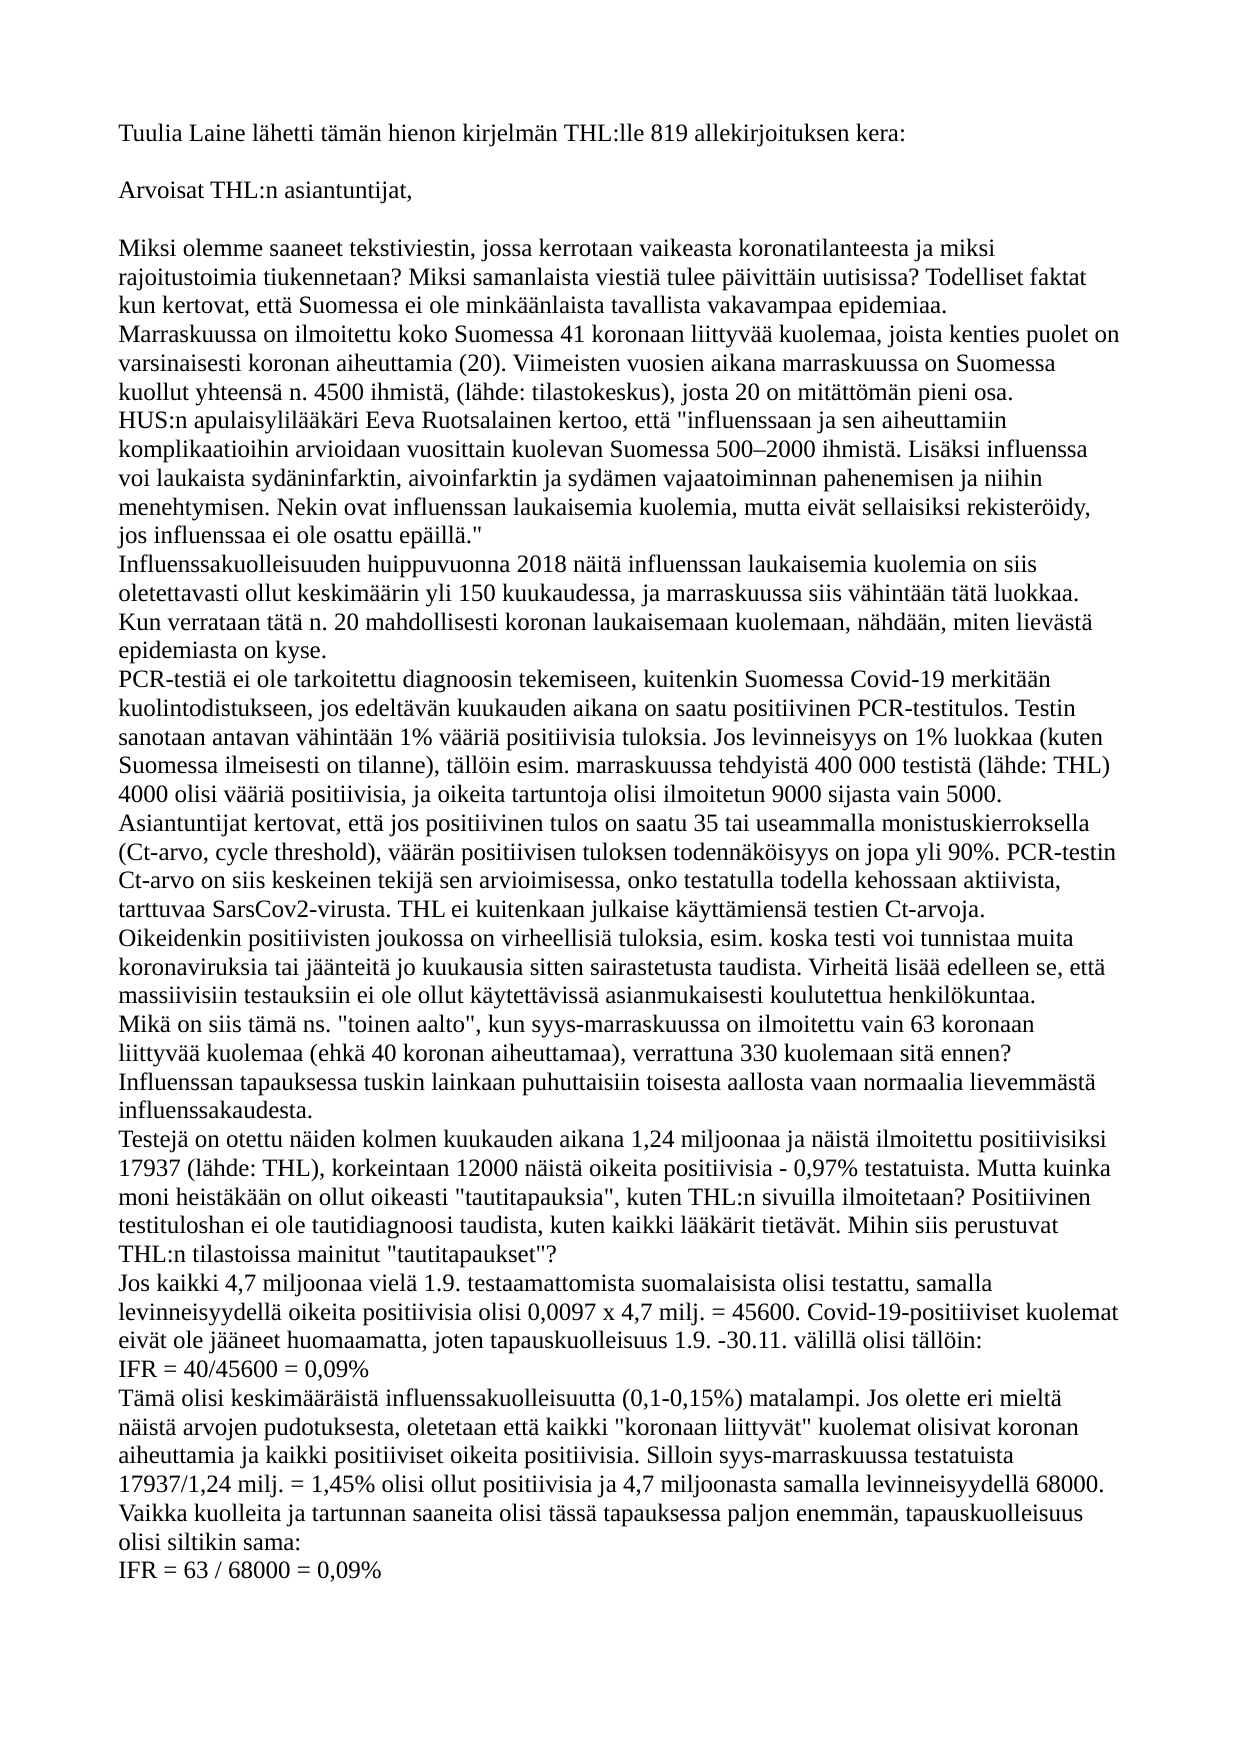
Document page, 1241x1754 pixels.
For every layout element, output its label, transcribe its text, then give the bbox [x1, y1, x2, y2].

text Jos kaikki 4,7 miljoonaa vielä 1.9. testaamattomista suomalaisista olisi testattu, samalla levinneisyydellä oikeita positiivisia olisi 0,0097 x 4,7 milj. = 45600. Covid-19-positiiviset kuolemat eivät ole jääneet huomaamatta, joten tapauskuolleisuus 1.9. -30.11. välillä olisi tällöin: [118, 1268, 1122, 1354]
text IFR = 63 / 68000 = 0,09% [118, 1556, 1122, 1584]
text IFR = 40/45600 = 0,09% [118, 1354, 1122, 1383]
text HUS:n apulaisylilääkäri Eeva Ruotsalainen kertoo, että "influenssaan ja sen aiheuttamiin komplikaatioihin arvioidaan vuosittain kuolevan Suomessa 500–2000 ihmistä. Lisäksi influenssa voi laukaista sydäninfarktin, aivoinfarktin ja sydämen vajaatoiminnan pahenemisen ja niihin menehtymisen. Nekin ovat influenssan laukaisemia kuolemia, mutta eivät sellaisiksi rekisteröidy, jos influenssaa ei ole osattu epäillä." [118, 406, 1122, 549]
text Mikä on siis tämä ns. "toinen aalto", kun syys-marraskuussa on ilmoitettu vain 63 koronaan liittyvää kuolemaa (ehkä 40 koronan aiheuttamaa), verrattuna 330 kuolemaan sitä ennen? Influenssan tapauksessa tuskin lainkaan puhuttaisiin toisesta aallosta vaan normaalia lievemmästä influenssakaudesta. [118, 1009, 1122, 1124]
text Miksi olemme saaneet tekstiviestin, jossa kerrotaan vaikeasta koronatilanteesta ja miksi rajoitustoimia tiukennetaan? Miksi samanlaista viestiä tulee päivittäin uutisissa? Todelliset faktat kun kertovat, että Suomessa ei ole minkäänlaista tavallista vakavampaa epidemiaa. [118, 233, 1122, 319]
text Oikeidenkin positiivisten joukossa on virheellisiä tuloksia, esim. koska testi voi tunnistaa muita koronaviruksia tai jäänteitä jo kuukausia sitten sairastetusta taudista. Virheitä lisää edelleen se, että massiivisiin testauksiin ei ole ollut käytettävissä asianmukaisesti koulutettua henkilökuntaa. [118, 923, 1122, 1009]
text Testejä on otettu näiden kolmen kuukauden aikana 1,24 miljoonaa ja näistä ilmoitettu positiivisiksi 17937 (lähde: THL), korkeintaan 12000 näistä oikeita positiivisia - 0,97% testatuista. Mutta kuinka moni heistäkään on ollut oikeasti "tautitapauksia", kuten THL:n sivuilla ilmoitetaan? Positiivinen testituloshan ei ole tautidiagnoosi taudista, kuten kaikki lääkärit tietävät. Mihin siis perustuvat THL:n tilastoissa mainitut "tautitapaukset"? [118, 1124, 1122, 1268]
text Influenssakuolleisuuden huippuvuonna 2018 näitä influenssan laukaisemia kuolemia on siis oletettavasti ollut keskimäärin yli 150 kuukaudessa, ja marraskuussa siis vähintään tätä luokkaa. Kun verrataan tätä n. 20 mahdollisesti koronan laukaisemaan kuolemaan, nähdään, miten lievästä epidemiasta on kyse. [118, 549, 1122, 664]
text Asiantuntijat kertovat, että jos positiivinen tulos on saatu 35 tai useammalla monistuskierroksella (Ct-arvo, cycle threshold), väärän positiivisen tuloksen todennäköisyys on jopa yli 90%. PCR-testin Ct-arvo on siis keskeinen tekijä sen arvioimisessa, onko testatulla todella kehossaan aktiivista, tarttuvaa SarsCov2-virusta. THL ei kuitenkaan julkaise käyttämiensä testien Ct-arvoja. [118, 808, 1122, 923]
text Tämä olisi keskimääräistä influenssakuolleisuutta (0,1-0,15%) matalampi. Jos olette eri mieltä näistä arvojen pudotuksesta, oletetaan että kaikki "koronaan liittyvät" kuolemat olisivat koronan aiheuttamia ja kaikki positiiviset oikeita positiivisia. Silloin syys-marraskuussa testatuista 17937/1,24 milj. = 1,45% olisi ollut positiivisia ja 4,7 miljoonasta samalla levinneisyydellä 68000. Vaikka kuolleita ja tartunnan saaneita olisi tässä tapauksessa paljon enemmän, tapauskuolleisuus olisi siltikin sama: [118, 1383, 1122, 1556]
text PCR-testiä ei ole tarkoitettu diagnoosin tekemiseen, kuitenkin Suomessa Covid-19 merkitään kuolintodistukseen, jos edeltävän kuukauden aikana on saatu positiivinen PCR-testitulos. Testin sanotaan antavan vähintään 1% vääriä positiivisia tuloksia. Jos levinneisyys on 1% luokkaa (kuten Suomessa ilmeisesti on tilanne), tällöin esim. marraskuussa tehdyistä 400 000 testistä (lähde: THL) 4000 olisi vääriä positiivisia, ja oikeita tartuntoja olisi ilmoitetun 9000 sijasta vain 5000. [118, 664, 1122, 808]
text Tuulia Laine lähetti tämän hienon kirjelmän THL:lle 819 allekirjoituksen kera: [118, 118, 1122, 147]
text Marraskuussa on ilmoitettu koko Suomessa 41 koronaan liittyvää kuolemaa, joista kenties puolet on varsinaisesti koronan aiheuttamia (20). Viimeisten vuosien aikana marraskuussa on Suomessa kuollut yhteensä n. 4500 ihmistä, (lähde: tilastokeskus), josta 20 on mitättömän pieni osa. [118, 319, 1122, 406]
text Arvoisat THL:n asiantuntijat, [118, 176, 1122, 204]
